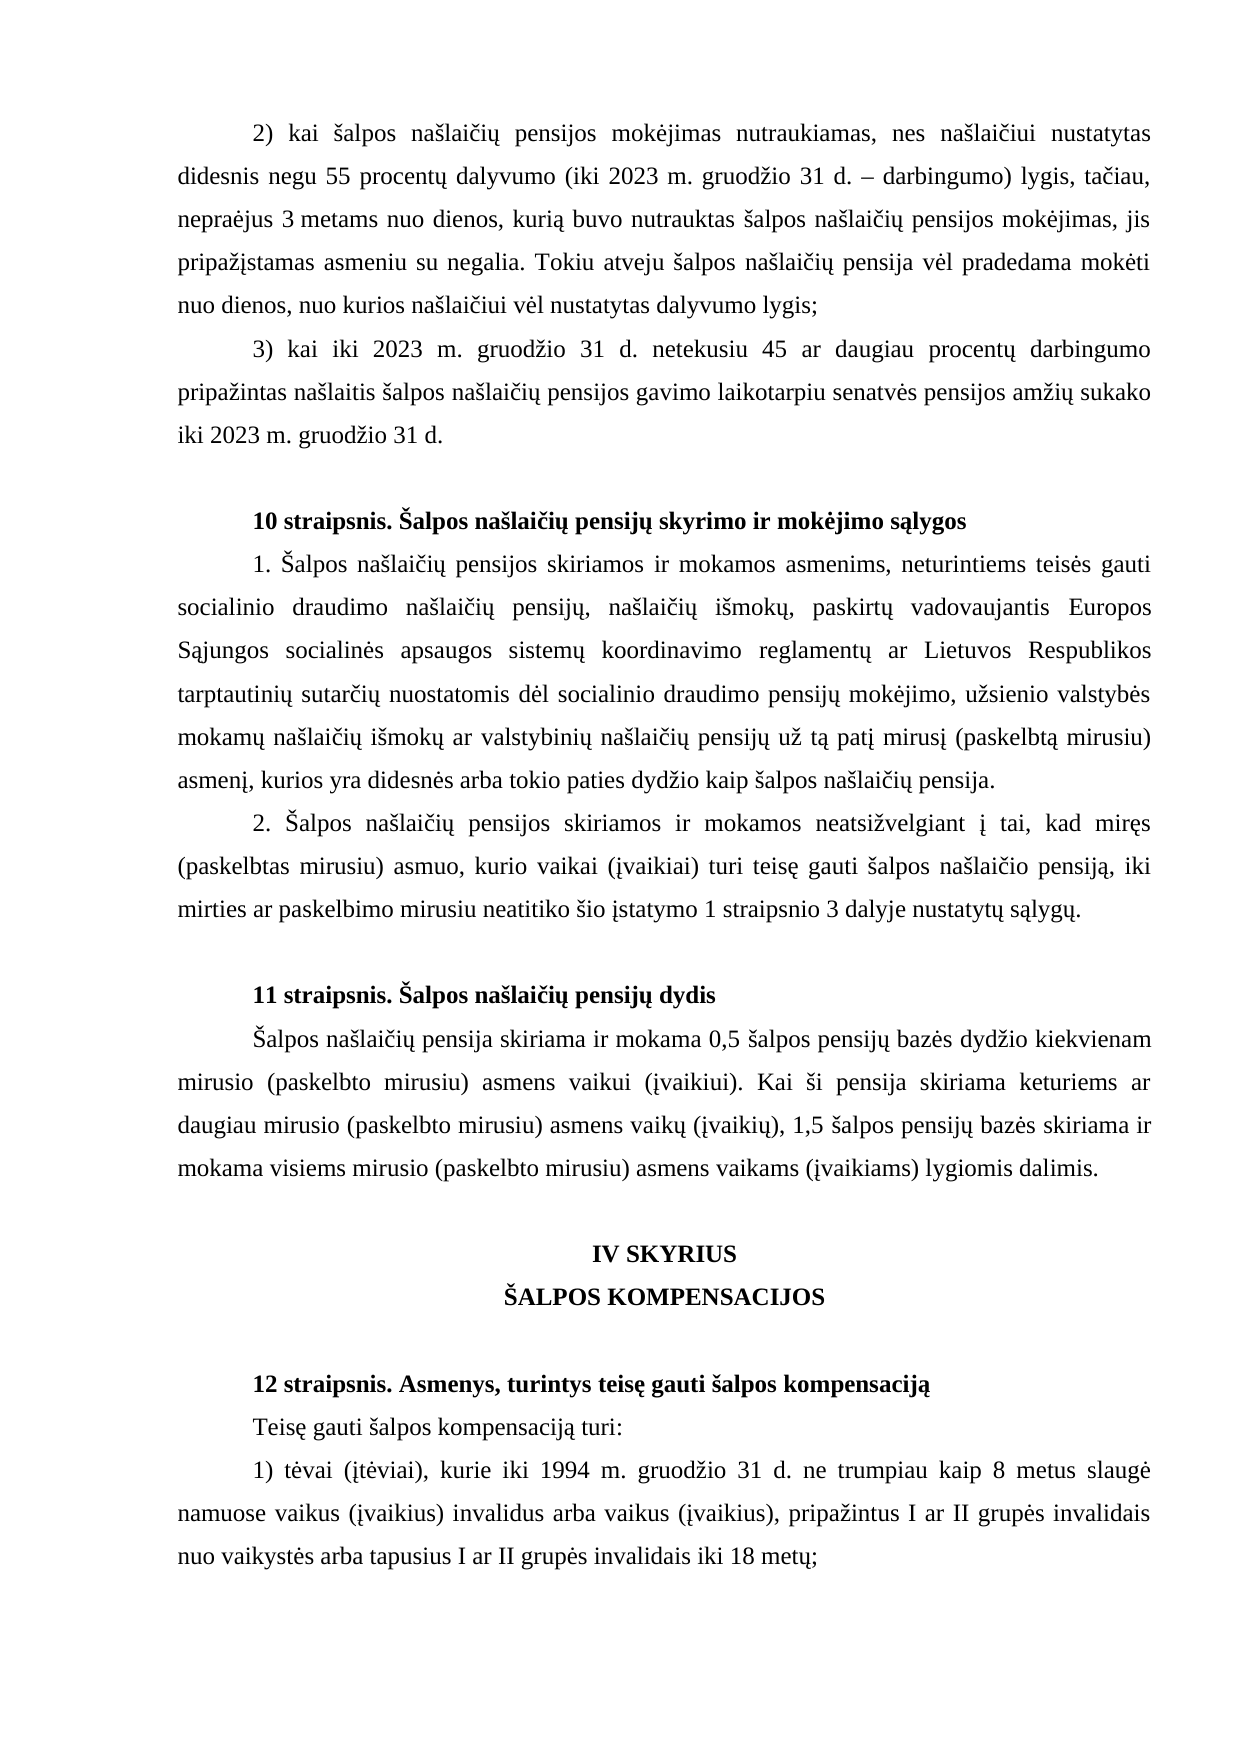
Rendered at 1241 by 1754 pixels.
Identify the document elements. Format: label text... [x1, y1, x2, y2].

text ŠALPOS KOMPENSACIJOS [177, 1282, 1152, 1311]
text Teisę gauti šalpos kompensaciją turi: [177, 1412, 1152, 1441]
text IV SKYRIUS [177, 1239, 1152, 1268]
text 2. Šalpos našlaičių pensijos skiriamos ir mokamos neatsižvelgiant į tai, kad miręs (paskelbtas mirusiu) asmuo, kurio vaikai (įvaikiai) turi teisę gauti šalpos našlaičio pensiją, iki mirties ar paskelbimo mirusiu neatitiko šio įstatymo 1 straipsnio 3 dalyje nustatytų sąlygų. [177, 808, 1152, 923]
text 3) kai iki 2023 m. gruodžio 31 d. netekusiu 45 ar daugiau procentų darbingumo pripažintas našlaitis šalpos našlaičių pensijos gavimo laikotarpiu senatvės pensijos amžių sukako iki 2023 m. gruodžio 31 d. [177, 334, 1152, 449]
text 2) kai šalpos našlaičių pensijos mokėjimas nutraukiamas, nes našlaičiui nustatytas didesnis negu 55 procentų dalyvumo (iki 2023 m. gruodžio 31 d. – darbingumo) lygis, tačiau, nepraėjus 3 metams nuo dienos, kurią buvo nutrauktas šalpos našlaičių pensijos mokėjimas, jis pripažįstamas asmeniu su negalia. Tokiu atveju šalpos našlaičių pensija vėl pradedama mokėti nuo dienos, nuo kurios našlaičiui vėl nustatytas dalyvumo lygis; [177, 118, 1152, 319]
text 1) tėvai (įtėviai), kurie iki 1994 m. gruodžio 31 d. ne trumpiau kaip 8 metus slaugė namuose vaikus (įvaikius) invalidus arba vaikus (įvaikius), pripažintus I ar II grupės invalidais nuo vaikystės arba tapusius I ar II grupės invalidais iki 18 metų; [177, 1455, 1152, 1570]
text 1. Šalpos našlaičių pensijos skiriamos ir mokamos asmenims, neturintiems teisės gauti socialinio draudimo našlaičių pensijų, našlaičių išmokų, paskirtų vadovaujantis Europos Sąjungos socialinės apsaugos sistemų koordinavimo reglamentų ar Lietuvos Respublikos tarptautinių sutarčių nuostatomis dėl socialinio draudimo pensijų mokėjimo, užsienio valstybės mokamų našlaičių išmokų ar valstybinių našlaičių pensijų už tą patį mirusį (paskelbtą mirusiu) asmenį, kurios yra didesnės arba tokio paties dydžio kaip šalpos našlaičių pensija. [177, 549, 1152, 794]
text 11 straipsnis. Šalpos našlaičių pensijų dydis [177, 981, 1152, 1009]
text Šalpos našlaičių pensija skiriama ir mokama 0,5 šalpos pensijų bazės dydžio kiekvienam mirusio (paskelbto mirusiu) asmens vaikui (įvaikiui). Kai ši pensija skiriama keturiems ar daugiau mirusio (paskelbto mirusiu) asmens vaikų (įvaikių), 1,5 šalpos pensijų bazės skiriama ir mokama visiems mirusio (paskelbto mirusiu) asmens vaikams (įvaikiams) lygiomis dalimis. [177, 1024, 1152, 1182]
text 12 straipsnis. Asmenys, turintys teisę gauti šalpos kompensaciją [177, 1369, 1152, 1397]
text 10 straipsnis. Šalpos našlaičių pensijų skyrimo ir mokėjimo sąlygos [177, 506, 1152, 535]
